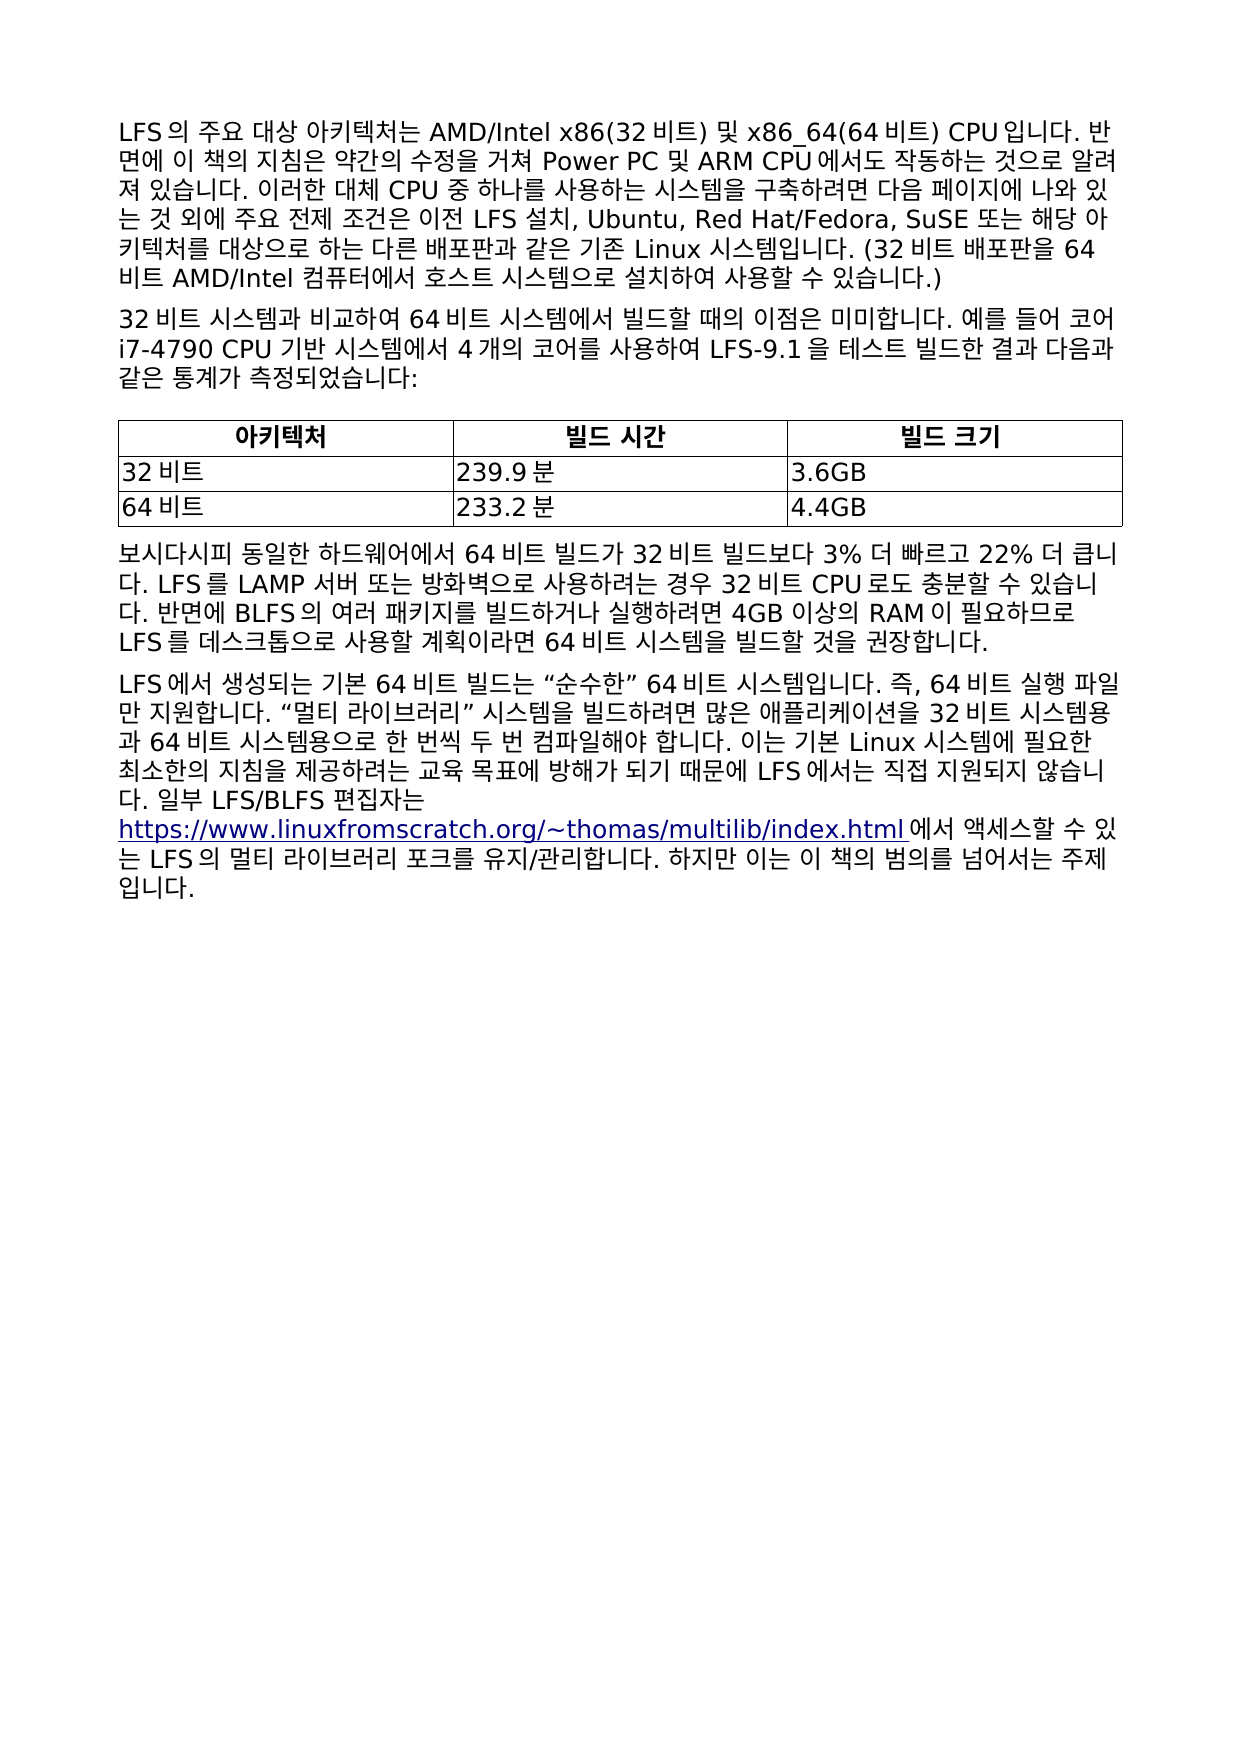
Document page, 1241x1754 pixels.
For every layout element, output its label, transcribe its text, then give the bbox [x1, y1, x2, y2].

text LFS의 주요 대상 아키텍처는 AMD/Intel x86(32비트) 및 x86_64(64비트) CPU입니다. 반면에 이 책의 지침은 약간의 수정을 거쳐 Power PC 및 ARM CPU에서도 작동하는 것으로 알려져 있습니다. 이러한 대체 CPU 중 하나를 사용하는 시스템을 구축하려면 다음 페이지에 나와 있는 것 외에 주요 전제 조건은 이전 LFS 설치, Ubuntu, Red Hat/Fedora, SuSE 또는 해당 아키텍처를 대상으로 하는 다른 배포판과 같은 기존 Linux 시스템입니다. (32비트 배포판을 64비트 AMD/Intel 컴퓨터에서 호스트 시스템으로 설치하여 사용할 수 있습니다.) [118, 118, 1122, 293]
table_cell 32비트 [119, 457, 453, 491]
text 32비트 시스템과 비교하여 64비트 시스템에서 빌드할 때의 이점은 미미합니다. 예를 들어 코어 i7-4790 CPU 기반 시스템에서 4개의 코어를 사용하여 LFS-9.1을 테스트 빌드한 결과 다음과 같은 통계가 측정되었습니다: [118, 306, 1122, 393]
table_cell 64비트 [119, 492, 453, 526]
text LFS에서 생성되는 기본 64비트 빌드는 “순수한” 64비트 시스템입니다. 즉, 64비트 실행 파일만 지원합니다. “멀티 라이브러리” 시스템을 빌드하려면 많은 애플리케이션을 32비트 시스템용과 64비트 시스템용으로 한 번씩 두 번 컴파일해야 합니다. 이는 기본 Linux 시스템에 필요한 최소한의 지침을 제공하려는 교육 목표에 방해가 되기 때문에 LFS에서는 직접 지원되지 않습니다. 일부 LFS/BLFS 편집자는 https://www.linuxfromscratch.org/~thomas/multilib/index.html에서 액세스할 수 있는 LFS의 멀티 라이브러리 포크를 유지/관리합니다. 하지만 이는 이 책의 범의를 넘어서는 주제입니다. [118, 670, 1122, 903]
table_cell 233.2분 [454, 492, 787, 526]
table_header 아키텍처 [119, 421, 453, 456]
text 보시다시피 동일한 하드웨어에서 64비트 빌드가 32비트 빌드보다 3% 더 빠르고 22% 더 큽니다. LFS를 LAMP 서버 또는 방화벽으로 사용하려는 경우 32비트 CPU로도 충분할 수 있습니다. 반면에 BLFS의 여러 패키지를 빌드하거나 실행하려면 4GB 이상의 RAM이 필요하므로 LFS를 데스크톱으로 사용할 계획이라면 64비트 시스템을 빌드할 것을 권장합니다. [118, 541, 1122, 657]
table_cell 3.6GB [788, 457, 1122, 491]
table_cell 239.9분 [454, 457, 787, 491]
table_header 빌드 크기 [788, 421, 1122, 456]
table_cell 4.4GB [788, 492, 1122, 526]
table_header 빌드 시간 [454, 421, 787, 456]
